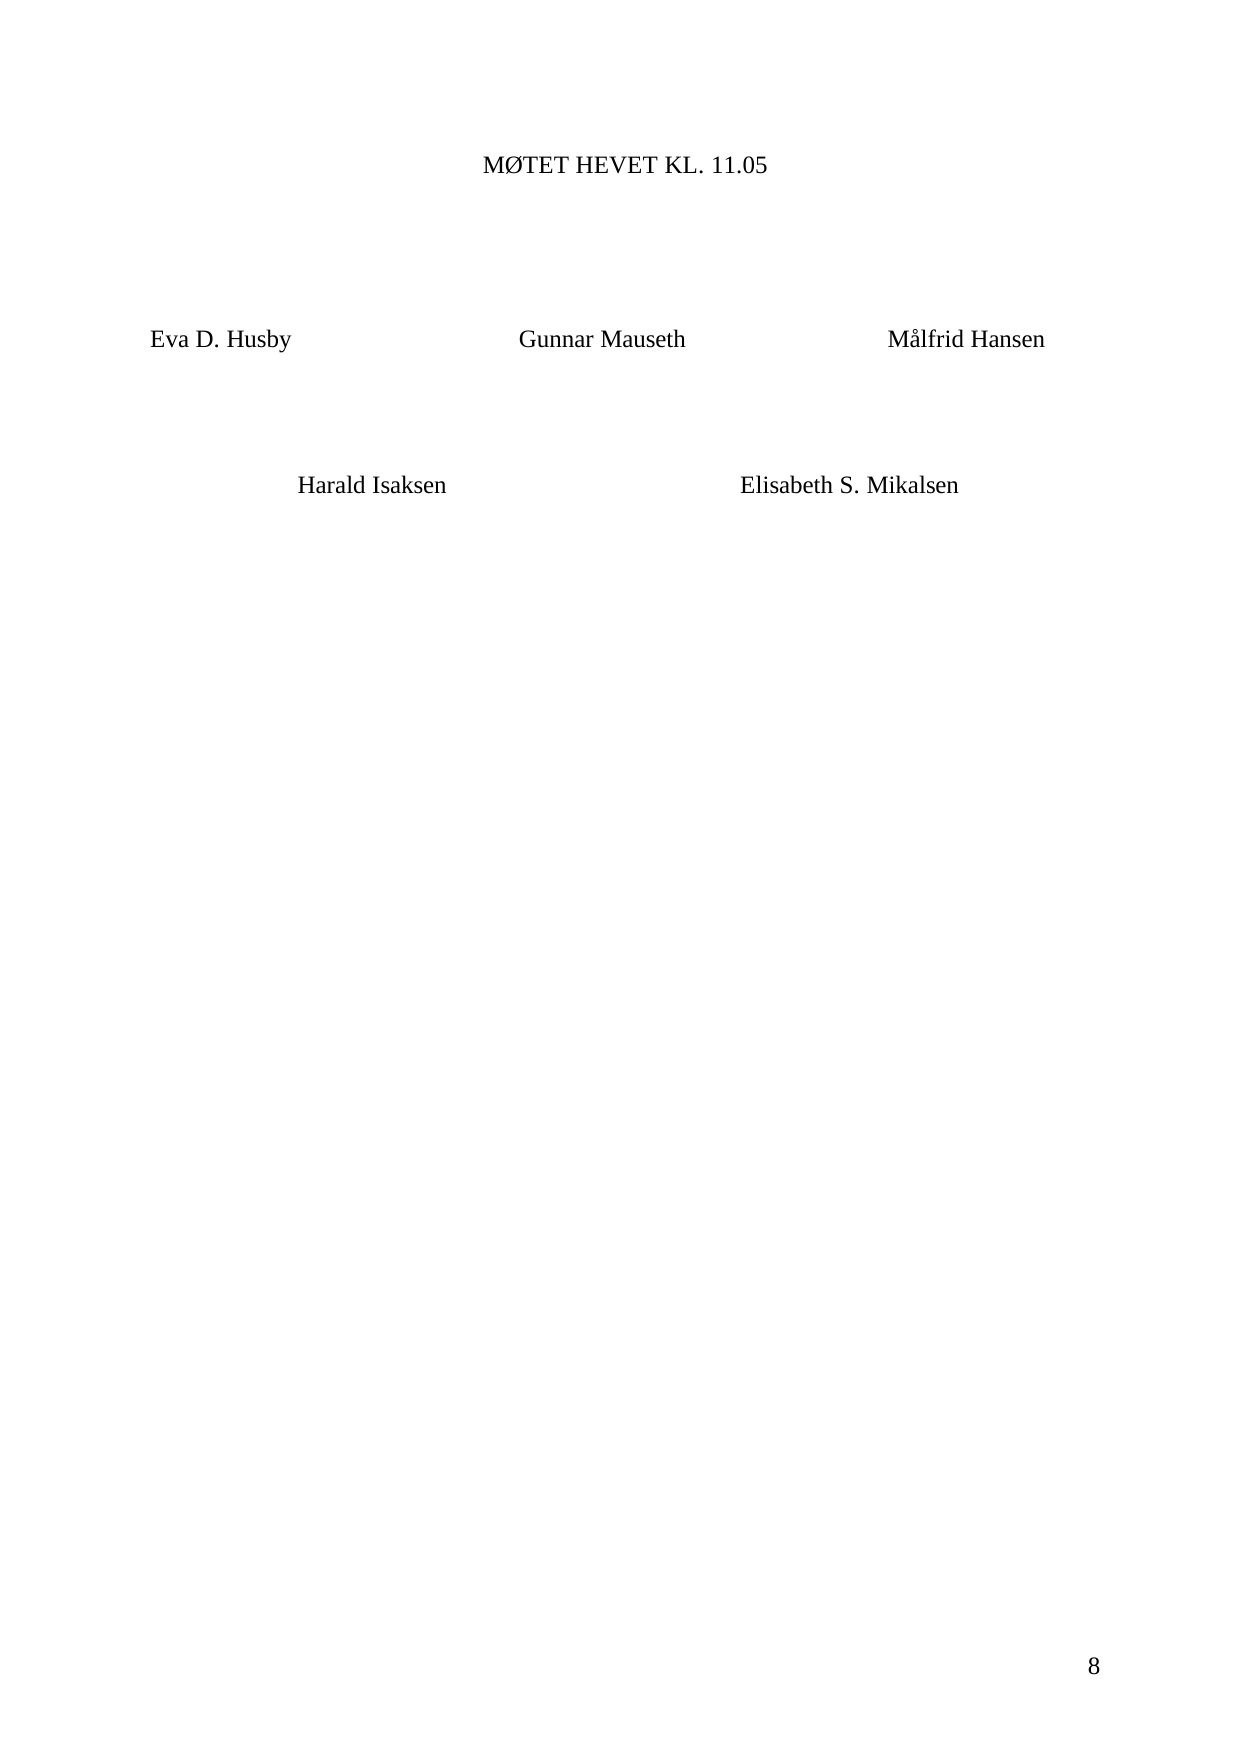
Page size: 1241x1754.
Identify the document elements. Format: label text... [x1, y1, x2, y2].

text MØTET HEVET KL. 11.05 [150, 150, 1100, 179]
text Harald Isaksen Elisabeth S. Mikalsen [150, 470, 1100, 499]
text Eva D. Husby Gunnar Mauseth Målfrid Hansen [150, 324, 1100, 353]
